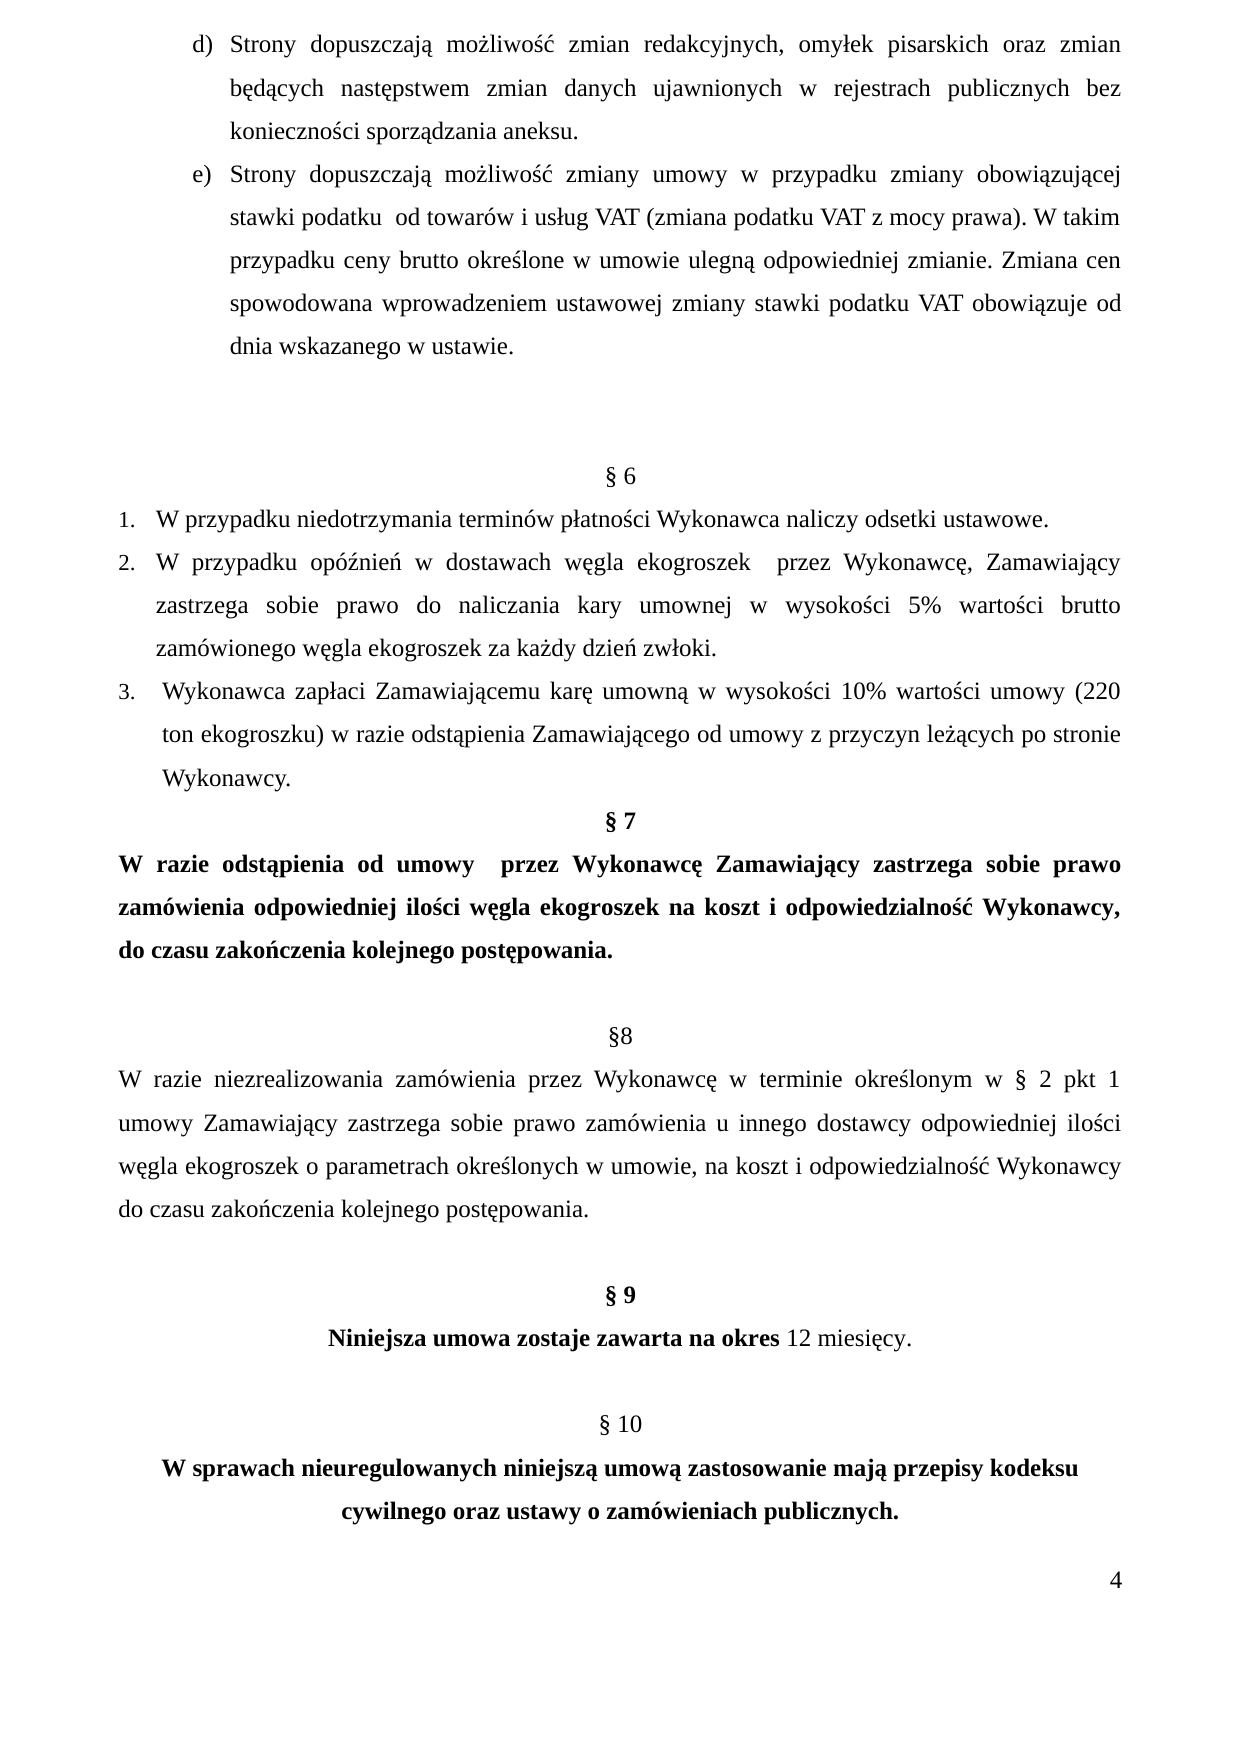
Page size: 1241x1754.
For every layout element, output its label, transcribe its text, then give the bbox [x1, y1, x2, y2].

text § 6 [118, 461, 1122, 489]
list W przypadku niedotrzymania terminów płatności Wykonawca naliczy odsetki ustawowe. [118, 504, 1122, 533]
list W przypadku opóźnień w dostawach węgla ekogroszek przez Wykonawcę, Zamawiający zastrzega sobie prawo do naliczania kary umownej w wysokości 5% wartości brutto zamówionego węgla ekogroszek za każdy dzień zwłoki. [118, 547, 1122, 662]
text § 9 [118, 1280, 1122, 1309]
list Wykonawca zapłaci Zamawiającemu karę umowną w wysokości 10% wartości umowy (220 ton ekogroszku) w razie odstąpienia Zamawiającego od umowy z przyczyn leżących po stronie Wykonawcy. [118, 676, 1122, 791]
text W razie niezrealizowania zamówienia przez Wykonawcę w terminie określonym w § 2 pkt 1 umowy Zamawiający zastrzega sobie prawo zamówienia u innego dostawcy odpowiedniej ilości węgla ekogroszek o parametrach określonych w umowie, na koszt i odpowiedzialność Wykonawcy do czasu zakończenia kolejnego postępowania. [118, 1064, 1122, 1223]
list Strony dopuszczają możliwość zmian redakcyjnych, omyłek pisarskich oraz zmian będących następstwem zmian danych ujawnionych w rejestrach publicznych bez konieczności sporządzania aneksu. [192, 29, 1122, 144]
text W razie odstąpienia od umowy przez Wykonawcę Zamawiający zastrzega sobie prawo zamówienia odpowiedniej ilości węgla ekogroszek na koszt i odpowiedzialność Wykonawcy, do czasu zakończenia kolejnego postępowania. [118, 849, 1122, 964]
text § 10 [118, 1409, 1122, 1438]
text §8 [118, 1021, 1122, 1050]
text Niniejsza umowa zostaje zawarta na okres 12 miesięcy. [118, 1323, 1122, 1352]
list Strony dopuszczają możliwość zmiany umowy w przypadku zmiany obowiązującej stawki podatku od towarów i usług VAT (zmiana podatku VAT z mocy prawa). W takim przypadku ceny brutto określone w umowie ulegną odpowiedniej zmianie. Zmiana cen spowodowana wprowadzeniem ustawowej zmiany stawki podatku VAT obowiązuje od dnia wskazanego w ustawie. [192, 159, 1122, 360]
text W sprawach nieuregulowanych niniejszą umową zastosowanie mają przepisy kodeksu cywilnego oraz ustawy o zamówieniach publicznych. [118, 1453, 1122, 1524]
text § 7 [118, 806, 1122, 834]
